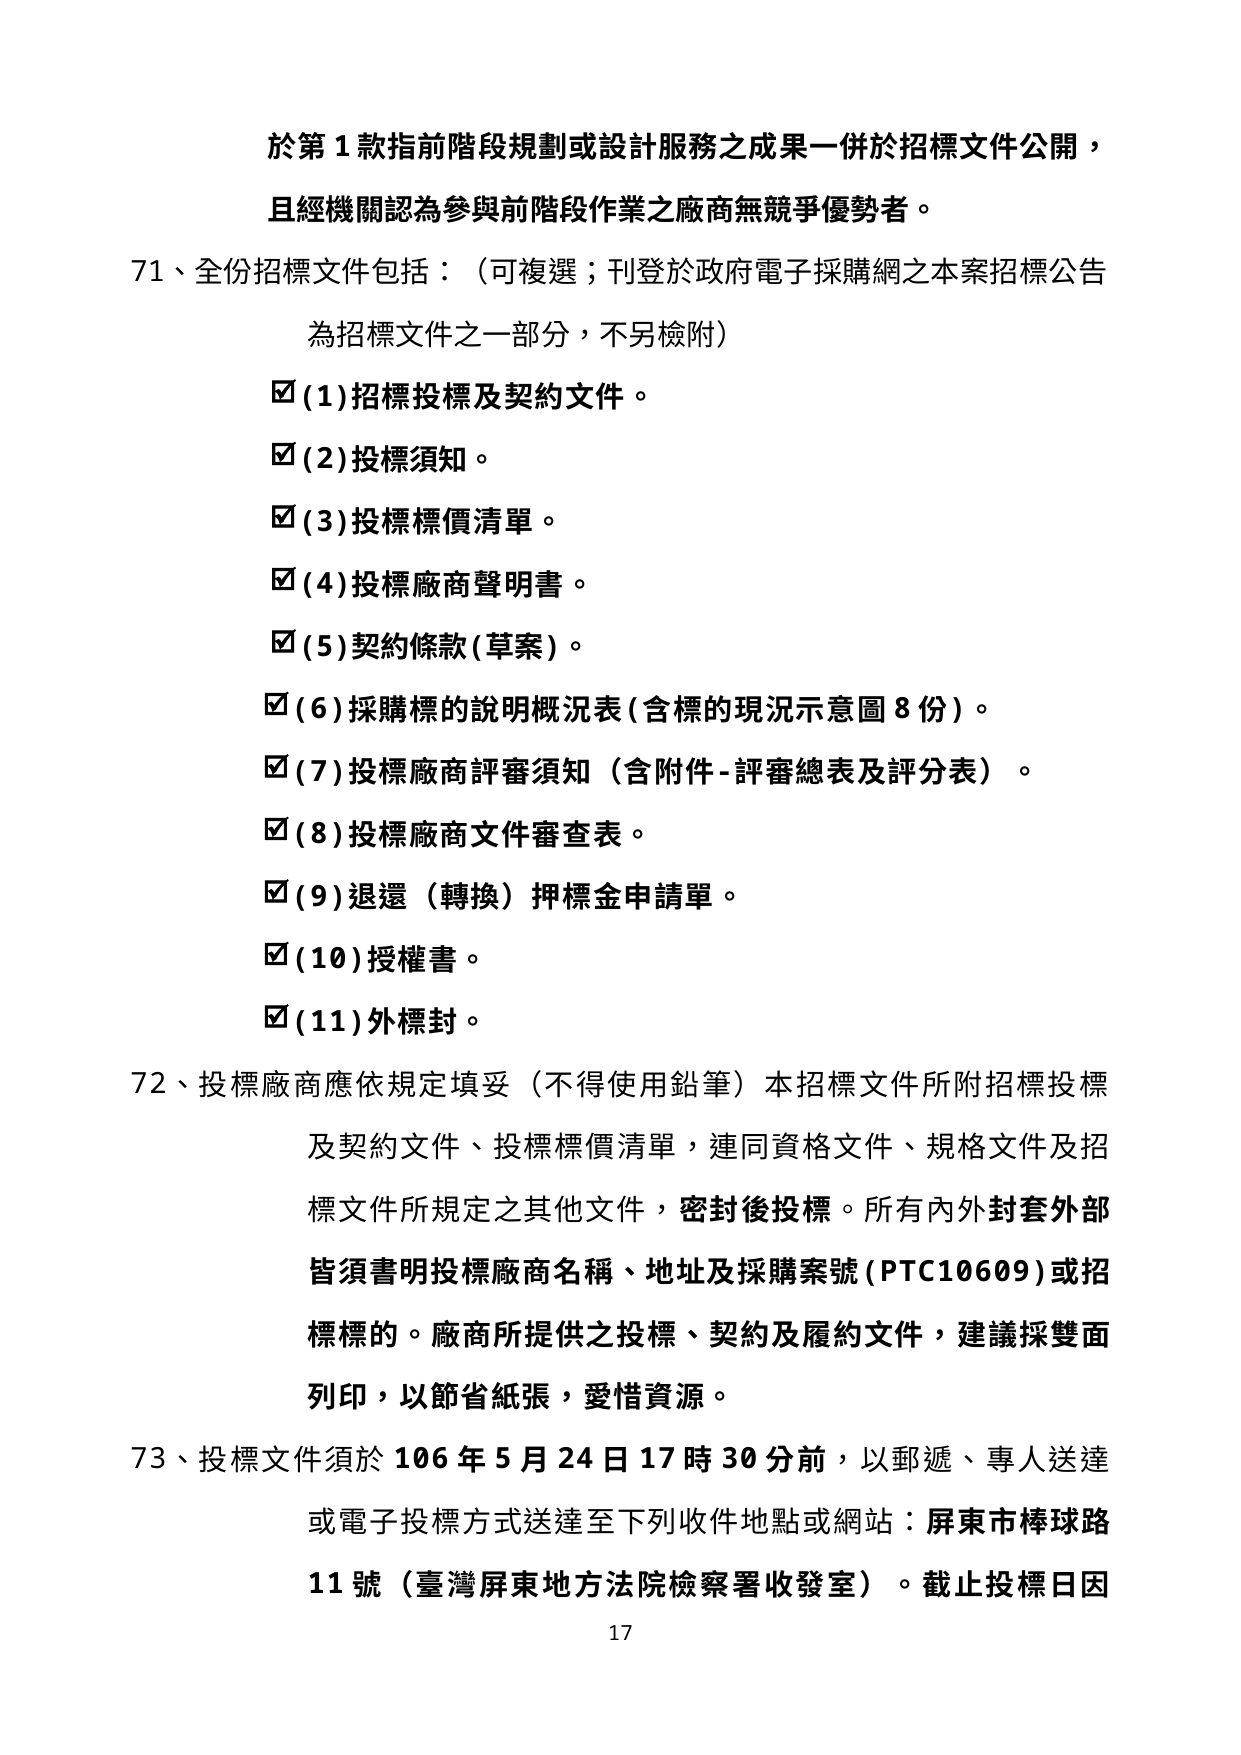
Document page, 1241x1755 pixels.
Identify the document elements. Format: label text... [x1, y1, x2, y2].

list 投標廠商應依規定填妥（不得使用鉛筆）本招標文件所附招標投標及契約文件、投標標價清單，連同資格文件、規格文件及招標文件所規定之其他文件，密封後投標。所有內外封套外部皆須書明投標廠商名稱、地址及採購案號(PTC10609)或招標標的。廠商所提供之投標、契約及履約文件，建議採雙面列印，以節省紙張，愛惜資源。 [130, 1041, 1110, 1416]
text (4)投標廠商聲明書。 [130, 541, 1110, 603]
text (2)投標須知。 [130, 416, 1110, 478]
text (5)契約條款(草案)。 [130, 603, 1110, 666]
text (7)投標廠商評審須知（含附件-評審總表及評分表）。 [130, 728, 1110, 791]
text (8)投標廠商文件審查表。 [130, 791, 1110, 853]
list 投標文件須於106年5月24日17時30分前，以郵遞、專人送達或電子投標方式送達至下列收件地點或網站：屏東市棒球路11號（臺灣屏東地方法院檢察署收發室）。截止投標日因 [130, 1416, 1110, 1603]
text (9)退還（轉換）押標金申請單。 [130, 853, 1110, 916]
text (11)外標封。 [130, 978, 1110, 1041]
text (6)採購標的說明概況表(含標的現況示意圖8份)。 [130, 666, 1110, 728]
text (3)投標標價清單。 [130, 478, 1110, 541]
text 前項第1款及第2款之情形，於無利益衝突或無不公平競爭之虞，經機關同意者（本項未勾選者，表示機關不同意），得不適用於後續辦理之採購。上述無利益衝突或無不公平競爭之虞之情形，於第1款指前階段規劃或設計服務之成果一併於招標文件公開，且經機關認為參與前階段作業之廠商無競爭優勢者。 [242, 103, 1110, 228]
text (1)招標投標及契約文件。 [130, 353, 1110, 416]
list 全份招標文件包括：（可複選；刊登於政府電子採購網之本案招標公告為招標文件之一部分，不另檢附） [130, 228, 1110, 353]
text (10)授權書。 [130, 916, 1110, 978]
